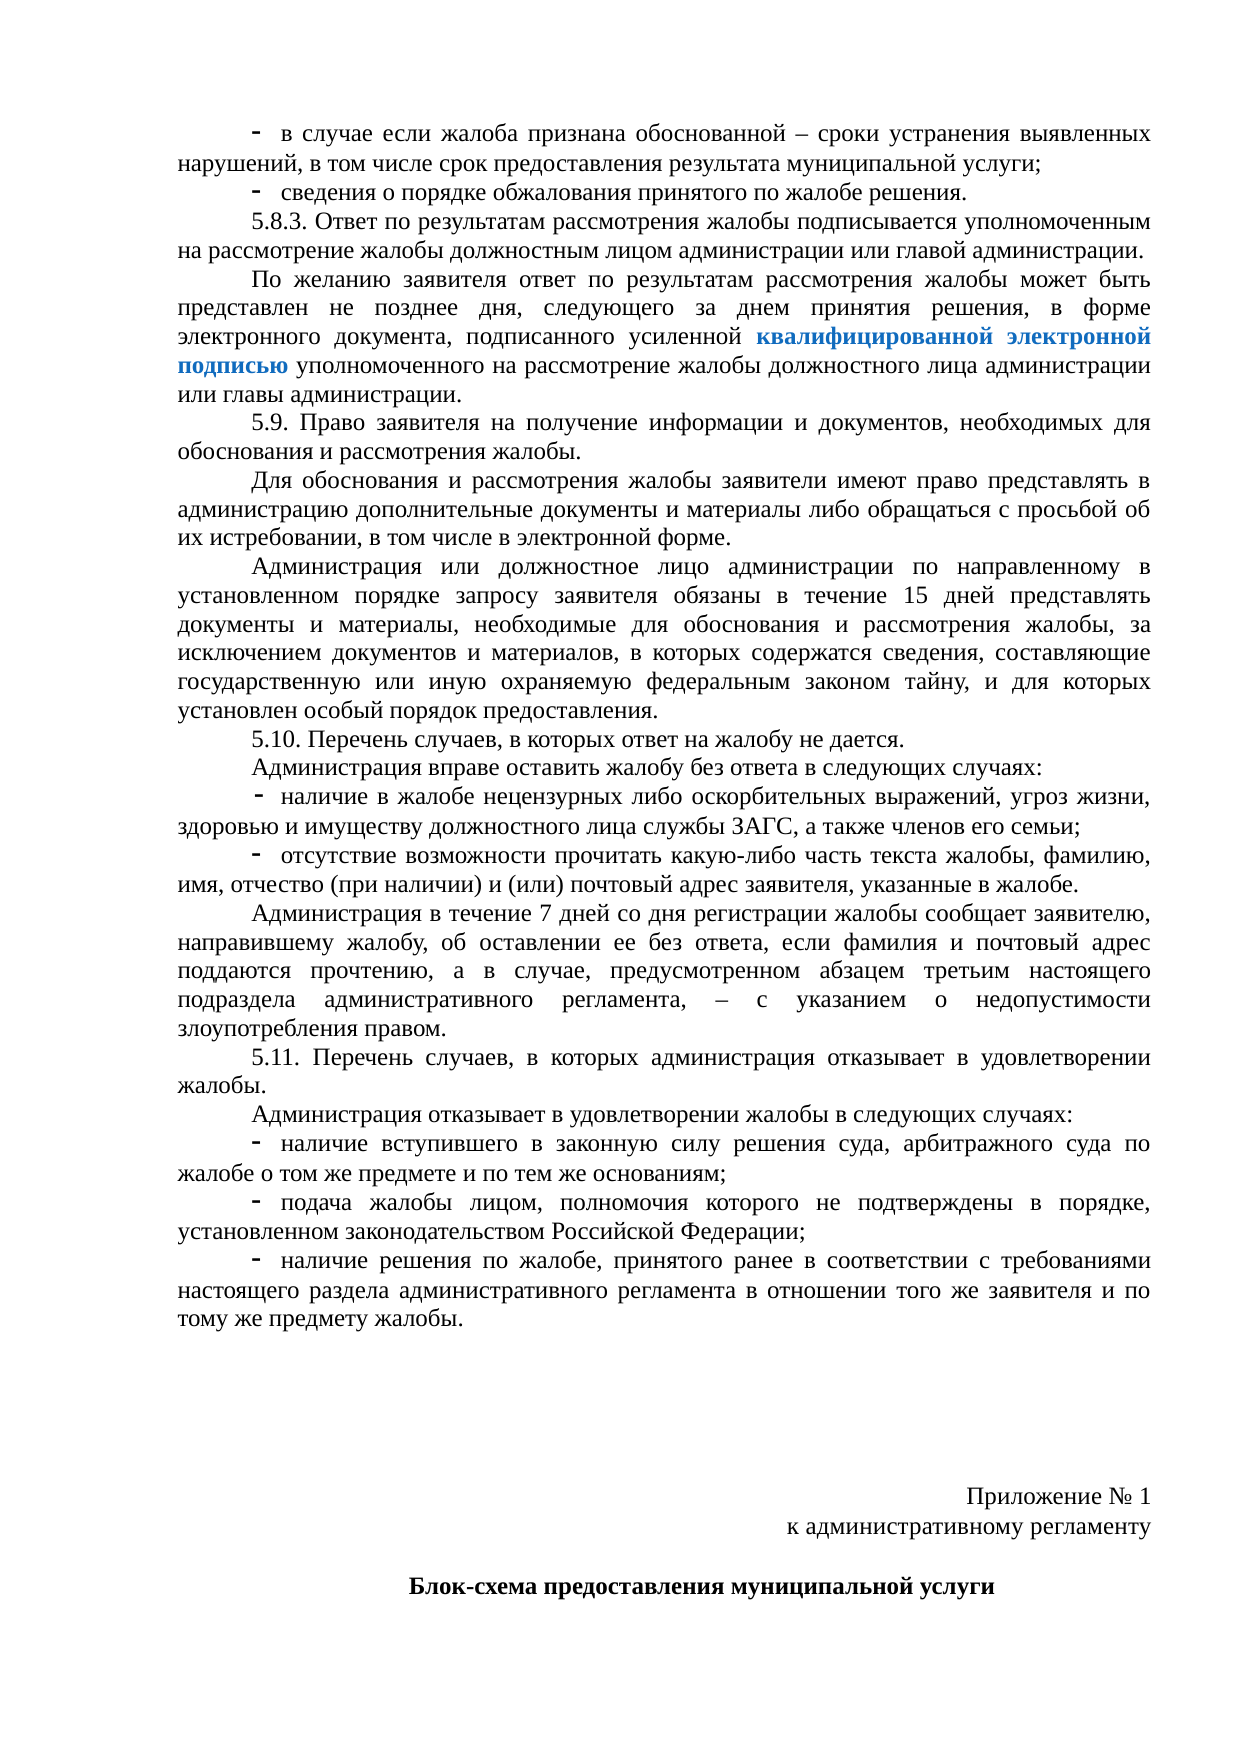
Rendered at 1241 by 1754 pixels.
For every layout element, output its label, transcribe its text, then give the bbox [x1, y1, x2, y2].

list наличие в жалобе нецензурных либо оскорбительных выражений, угроз жизни, здоровью и имуществу должностного лица службы ЗАГС, а также членов его семьи; [177, 781, 1152, 840]
text Для обоснования и рассмотрения жалобы заявители имеют право представлять в администрацию дополнительные документы и материалы либо обращаться с просьбой об их истребовании, в том числе в электронной форме. [177, 465, 1152, 551]
text 5.8.3. Ответ по результатам рассмотрения жалобы подписывается уполномоченным на рассмотрение жалобы должностным лицом администрации или главой администрации. [177, 206, 1152, 264]
text По желанию заявителя ответ по результатам рассмотрения жалобы может быть представлен не позднее дня, следующего за днем принятия решения, в форме электронного документа, подписанного усиленной квалифицированной электронной подписью уполномоченного на рассмотрение жалобы должностного лица администрации или главы администрации. [177, 264, 1152, 407]
text к административному регламенту [177, 1510, 1152, 1540]
text Приложение № 1 [177, 1480, 1152, 1510]
list наличие вступившего в законную силу решения суда, арбитражного суда по жалобе о том же предмете и по тем же основаниям; [177, 1128, 1152, 1187]
text Администрация или должностное лицо администрации по направленному в установленном порядке запросу заявителя обязаны в течение 15 дней представлять документы и материалы, необходимые для обоснования и рассмотрения жалобы, за исключением документов и материалов, в которых содержатся сведения, составляющие государственную или иную охраняемую федеральным законом тайну, и для которых установлен особый порядок предоставления. [177, 551, 1152, 724]
list подача жалобы лицом, полномочия которого не подтверждены в порядке, установленном законодательством Российской Федерации; [177, 1187, 1152, 1245]
text 5.11. Перечень случаев, в которых администрация отказывает в удовлетворении жалобы. [177, 1042, 1152, 1099]
list отсутствие возможности прочитать какую-либо часть текста жалобы, фамилию, имя, отчество (при наличии) и (или) почтовый адрес заявителя, указанные в жалобе. [177, 840, 1152, 898]
list наличие решения по жалобе, принятого ранее в соответствии с требованиями настоящего раздела административного регламента в отношении того же заявителя и по тому же предмету жалобы. [177, 1245, 1152, 1332]
list в случае если жалоба признана обоснованной – сроки устранения выявленных нарушений, в том числе срок предоставления результата муниципальной услуги; [177, 118, 1152, 177]
text Администрация в течение 7 дней со дня регистрации жалобы сообщает заявителю, направившему жалобу, об оставлении ее без ответа, если фамилия и почтовый адрес поддаются прочтению, а в случае, предусмотренном абзацем третьим настоящего подраздела административного регламента, – с указанием о недопустимости злоупотребления правом. [177, 898, 1152, 1042]
text 5.10. Перечень случаев, в которых ответ на жалобу не дается. [177, 724, 1152, 752]
text Блок-схема предоставления муниципальной услуги [177, 1570, 1152, 1600]
text 5.9. Право заявителя на получение информации и документов, необходимых для обоснования и рассмотрения жалобы. [177, 407, 1152, 465]
text Администрация отказывает в удовлетворении жалобы в следующих случаях: [177, 1099, 1152, 1128]
text Администрация вправе оставить жалобу без ответа в следующих случаях: [177, 752, 1152, 781]
list сведения о порядке обжалования принятого по жалобе решения. [177, 177, 1152, 206]
